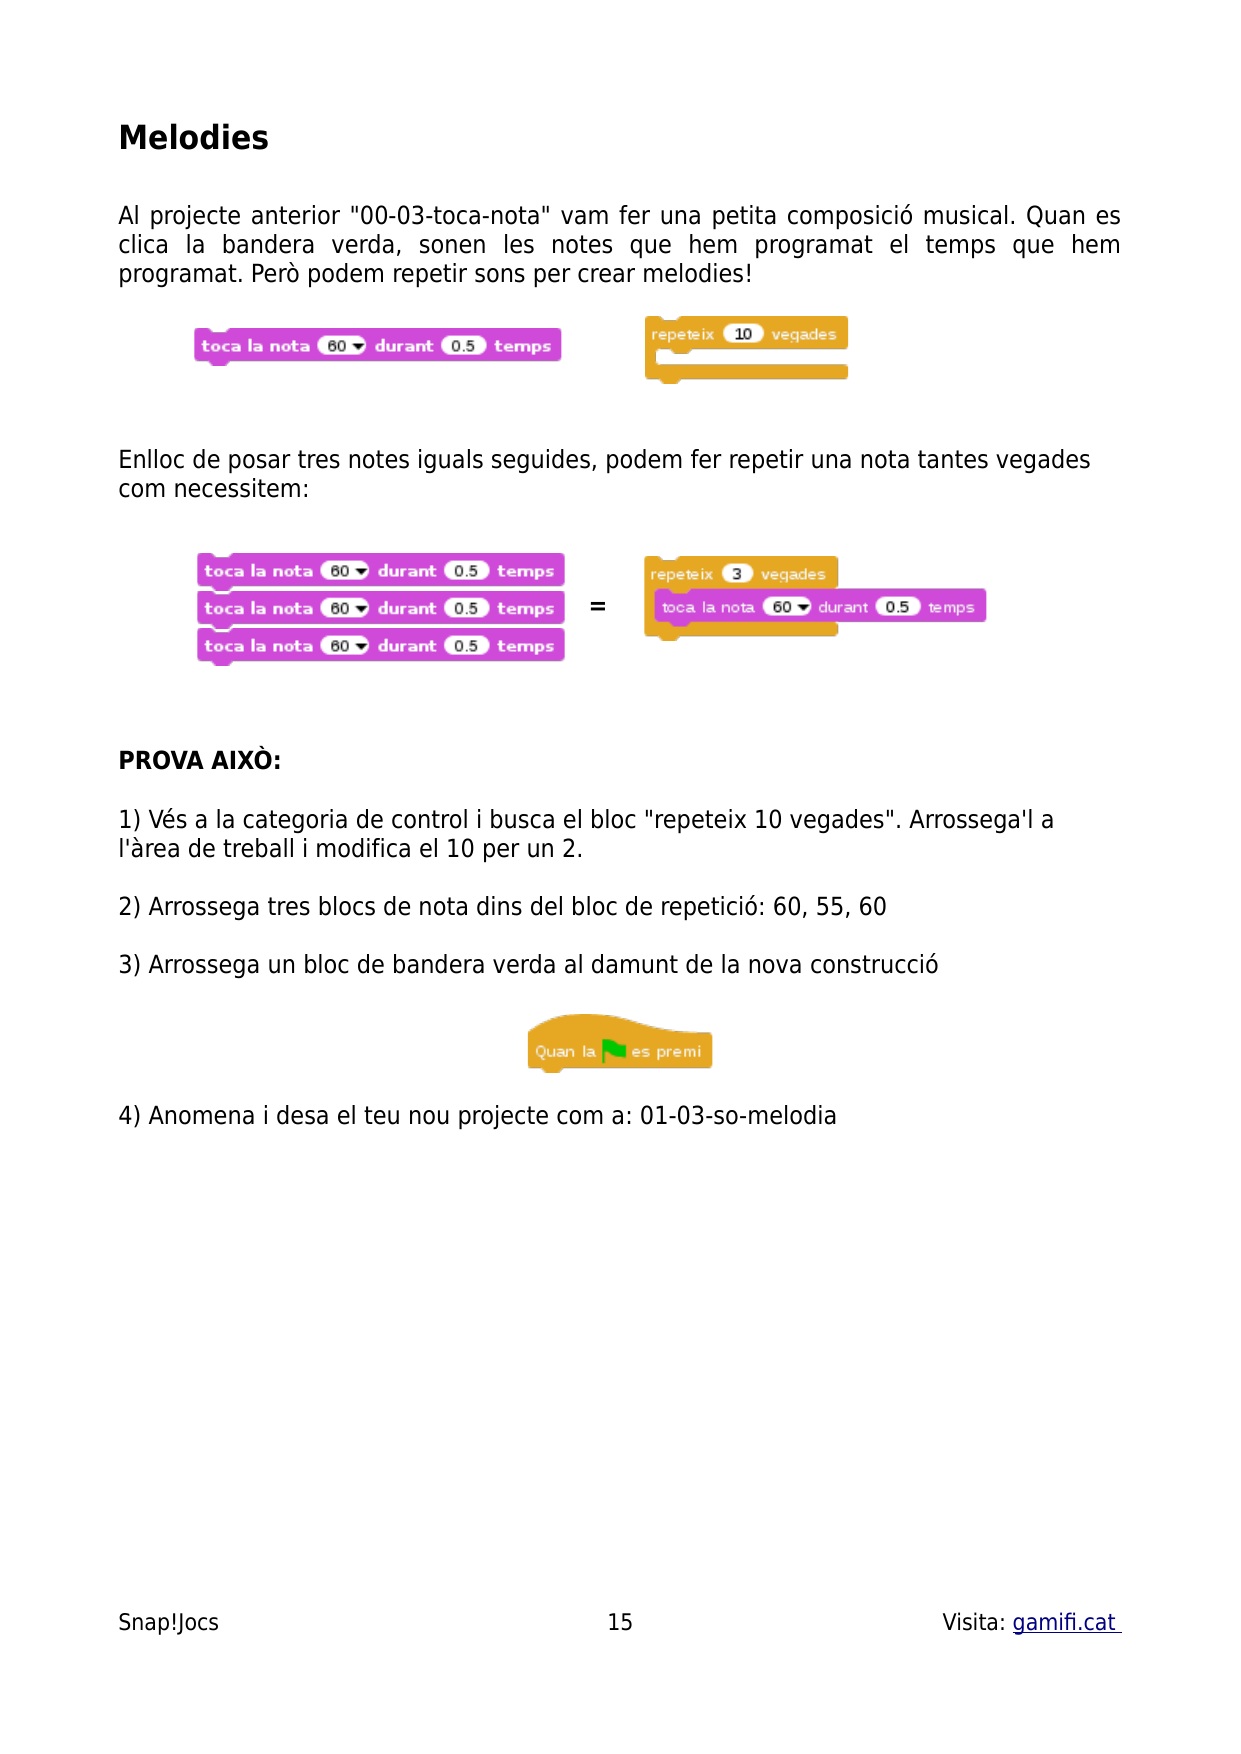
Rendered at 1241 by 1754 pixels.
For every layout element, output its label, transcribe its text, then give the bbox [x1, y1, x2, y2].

text [987, 591, 1122, 620]
text 1) Vés a la categoria de control i busca el bloc "repeteix 10 vegades". Arrossega'l a l'àrea de treball i modifica el 10 per un 2. [118, 805, 1122, 863]
text = [565, 591, 644, 620]
picture [645, 316, 849, 384]
text PROVA AIXÒ: [118, 746, 1122, 776]
picture [197, 553, 565, 666]
text 3) Arrossega un bloc de bandera verda al damunt de la nova construcció [118, 951, 1122, 980]
text Al projecte anterior "00-03-toca-nota" vam fer una petita composició musical. Quan es clica la bandera verda, sonen les notes que hem programat el temps que hem programat. Però podem repetir sons per crear melodies! [118, 201, 1122, 288]
text 2) Arrossega tres blocs de nota dins del bloc de repetició: 60, 55, 60 [118, 892, 1122, 921]
picture [527, 1014, 713, 1073]
subtitle Melodies [118, 118, 1122, 157]
picture [644, 556, 987, 641]
text 4) Anomena i desa el teu nou projecte com a: 01-03-so-melodia [118, 1102, 1122, 1131]
text Enlloc de posar tres notes iguals seguides, podem fer repetir una nota tantes vegades com necessitem: [118, 445, 1122, 503]
picture [194, 328, 562, 366]
text [118, 591, 197, 620]
